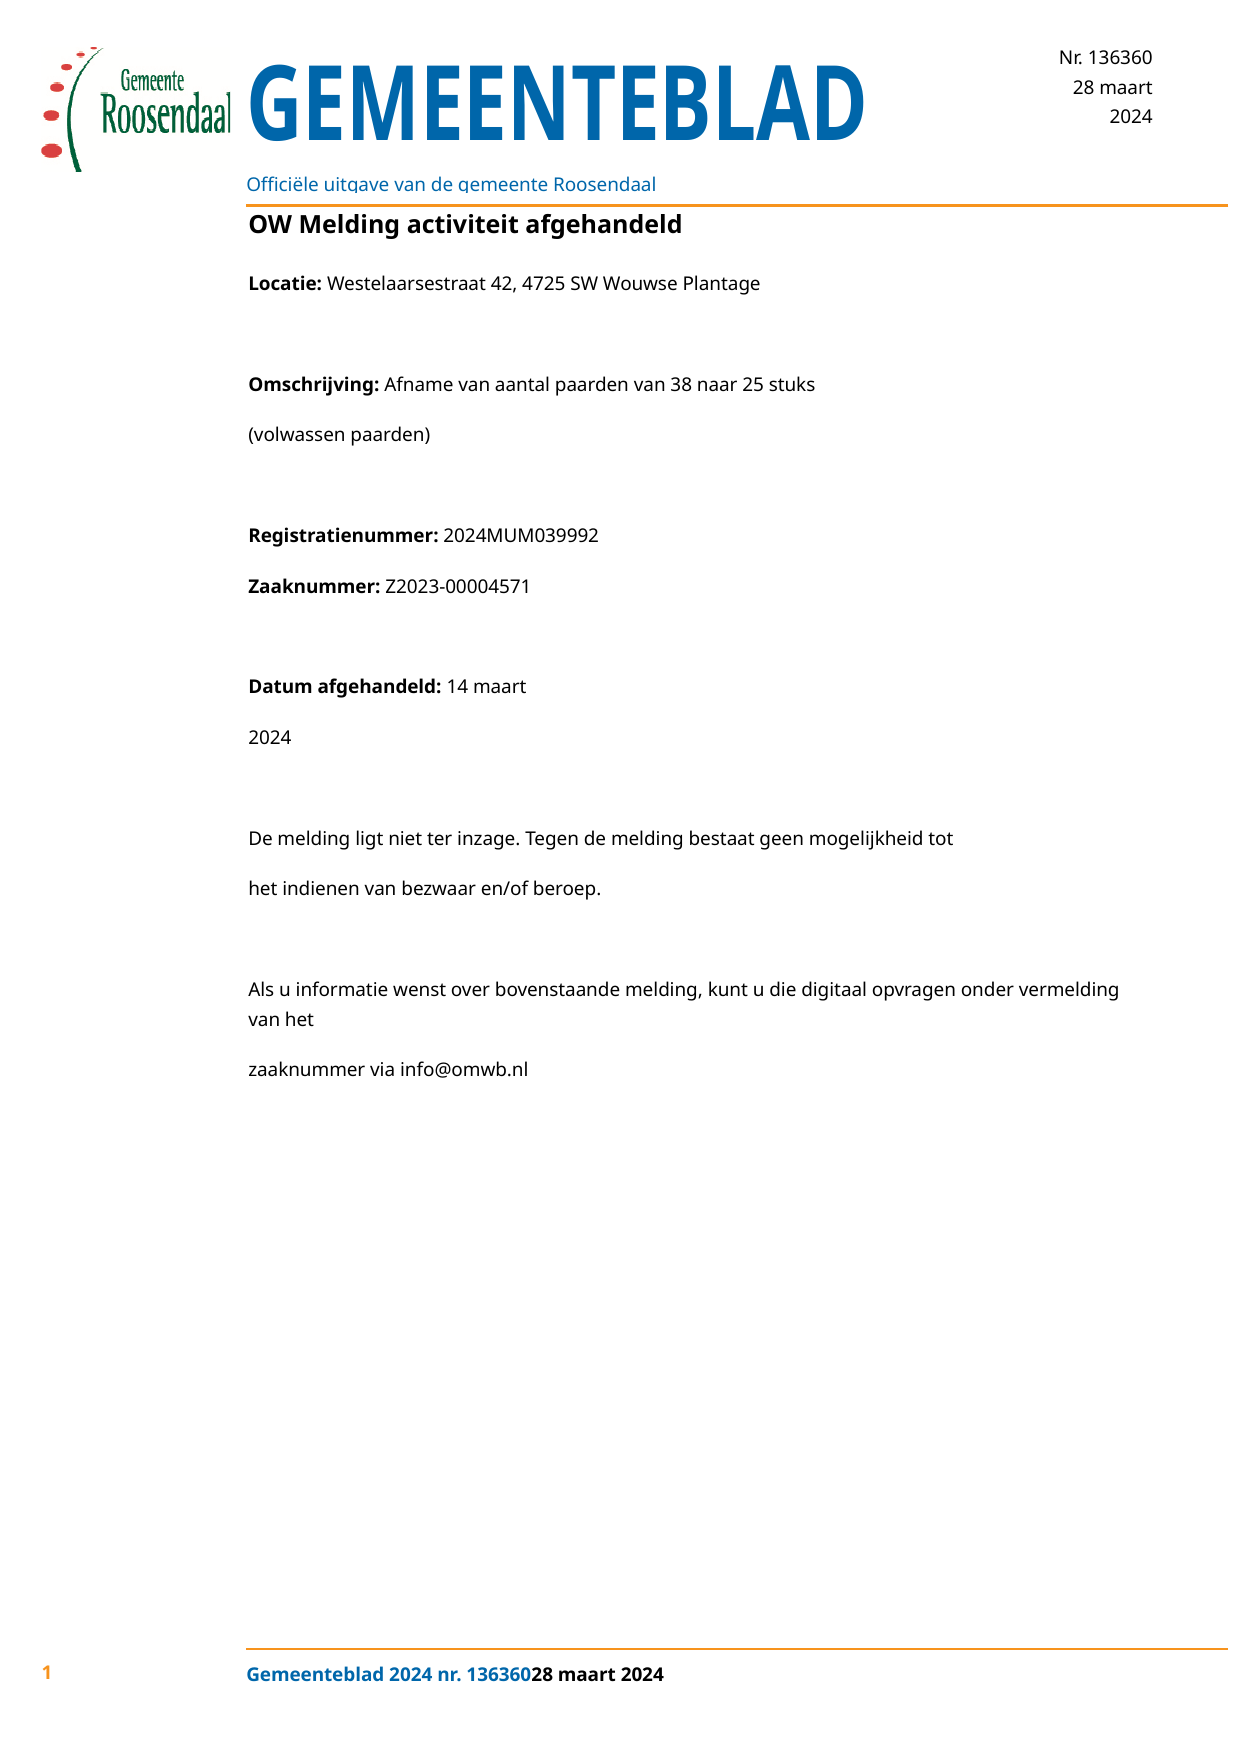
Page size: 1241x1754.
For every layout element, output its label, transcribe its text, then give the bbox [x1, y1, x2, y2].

text Zaaknummer: Z2023-00004571 [248, 573, 1152, 598]
text Omschrijving: Afname van aantal paarden van 38 naar 25 stuks [248, 371, 1152, 397]
text Registratienummer: 2024MUM039992 [248, 522, 1152, 548]
text De melding ligt niet ter inzage. Tegen de melding bestaat geen mogelijkheid tot [248, 825, 1152, 851]
text het indienen van bezwaar en/of beroep. [248, 875, 1152, 901]
text zaaknummer via info@omwb.nl [248, 1056, 1152, 1082]
text OW Melding activiteit afgehandeld [248, 207, 1152, 241]
text 2024 [248, 724, 1152, 750]
text (volwassen paarden) [248, 422, 1152, 447]
text Datum afgehandeld: 14 maart [248, 674, 1152, 699]
picture [41, 47, 231, 172]
text Als u informatie wenst over bovenstaande melding, kunt u die digitaal opvragen onder vermelding van het [248, 976, 1152, 1031]
text Locatie: Westelaarsestraat 42, 4725 SW Wouwse Plantage [248, 270, 1152, 296]
